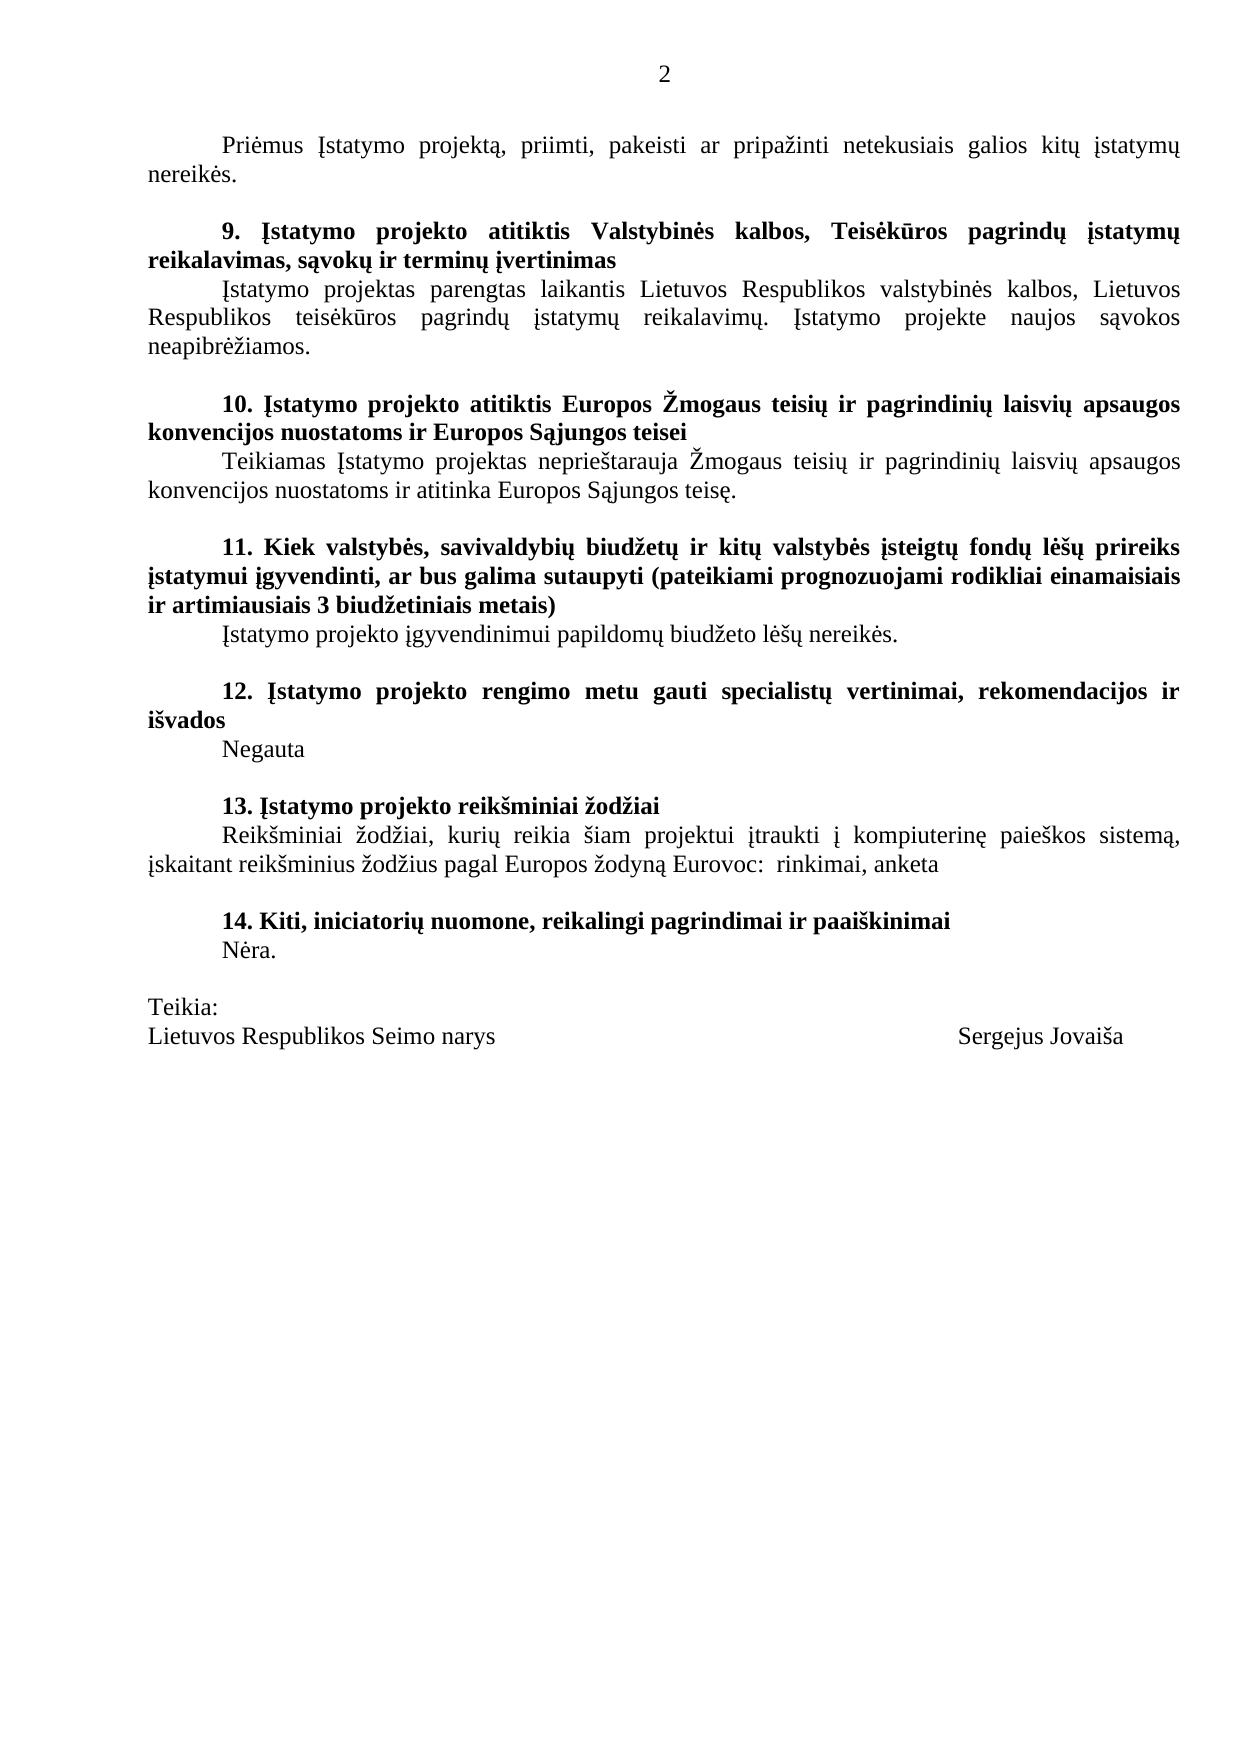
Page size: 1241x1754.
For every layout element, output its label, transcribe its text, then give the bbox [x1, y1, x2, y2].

text Lietuvos Respublikos Seimo narys Sergejus Jovaiša [148, 1021, 1181, 1050]
text Įstatymo projektas parengtas laikantis Lietuvos Respublikos valstybinės kalbos, Lietuvos Respublikos teisėkūros pagrindų įstatymų reikalavimų. Įstatymo projekte naujos sąvokos neapibrėžiamos. [148, 274, 1181, 360]
text Negauta [148, 734, 1181, 762]
text Priėmus Įstatymo projektą, priimti, pakeisti ar pripažinti netekusiais galios kitų įstatymų nereikės. [148, 130, 1181, 187]
text 14. Kiti, iniciatorių nuomone, reikalingi pagrindimai ir paaiškinimai [148, 906, 1181, 935]
text 13. Įstatymo projekto reikšminiai žodžiai [148, 791, 1181, 820]
text Teikia: [148, 992, 1181, 1021]
text 10. Įstatymo projekto atitiktis Europos Žmogaus teisių ir pagrindinių laisvių apsaugos konvencijos nuostatoms ir Europos Sąjungos teisei [148, 389, 1181, 446]
text Nėra. [148, 935, 1181, 964]
text 11. Kiek valstybės, savivaldybių biudžetų ir kitų valstybės įsteigtų fondų lėšų prireiks įstatymui įgyvendinti, ar bus galima sutaupyti (pateikiami prognozuojami rodikliai einamaisiais ir artimiausiais 3 biudžetiniais metais) [148, 532, 1181, 619]
text 12. Įstatymo projekto rengimo metu gauti specialistų vertinimai, rekomendacijos ir išvados [148, 676, 1181, 734]
text 9. Įstatymo projekto atitiktis Valstybinės kalbos, Teisėkūros pagrindų įstatymų reikalavimas, sąvokų ir terminų įvertinimas [148, 216, 1181, 274]
text Įstatymo projekto įgyvendinimui papildomų biudžeto lėšų nereikės. [148, 619, 1181, 647]
text Reikšminiai žodžiai, kurių reikia šiam projektui įtraukti į kompiuterinę paieškos sistemą, įskaitant reikšminius žodžius pagal Europos žodyną Eurovoc: rinkimai, anketa [148, 820, 1181, 877]
text Teikiamas Įstatymo projektas neprieštarauja Žmogaus teisių ir pagrindinių laisvių apsaugos konvencijos nuostatoms ir atitinka Europos Sąjungos teisę. [148, 446, 1181, 504]
